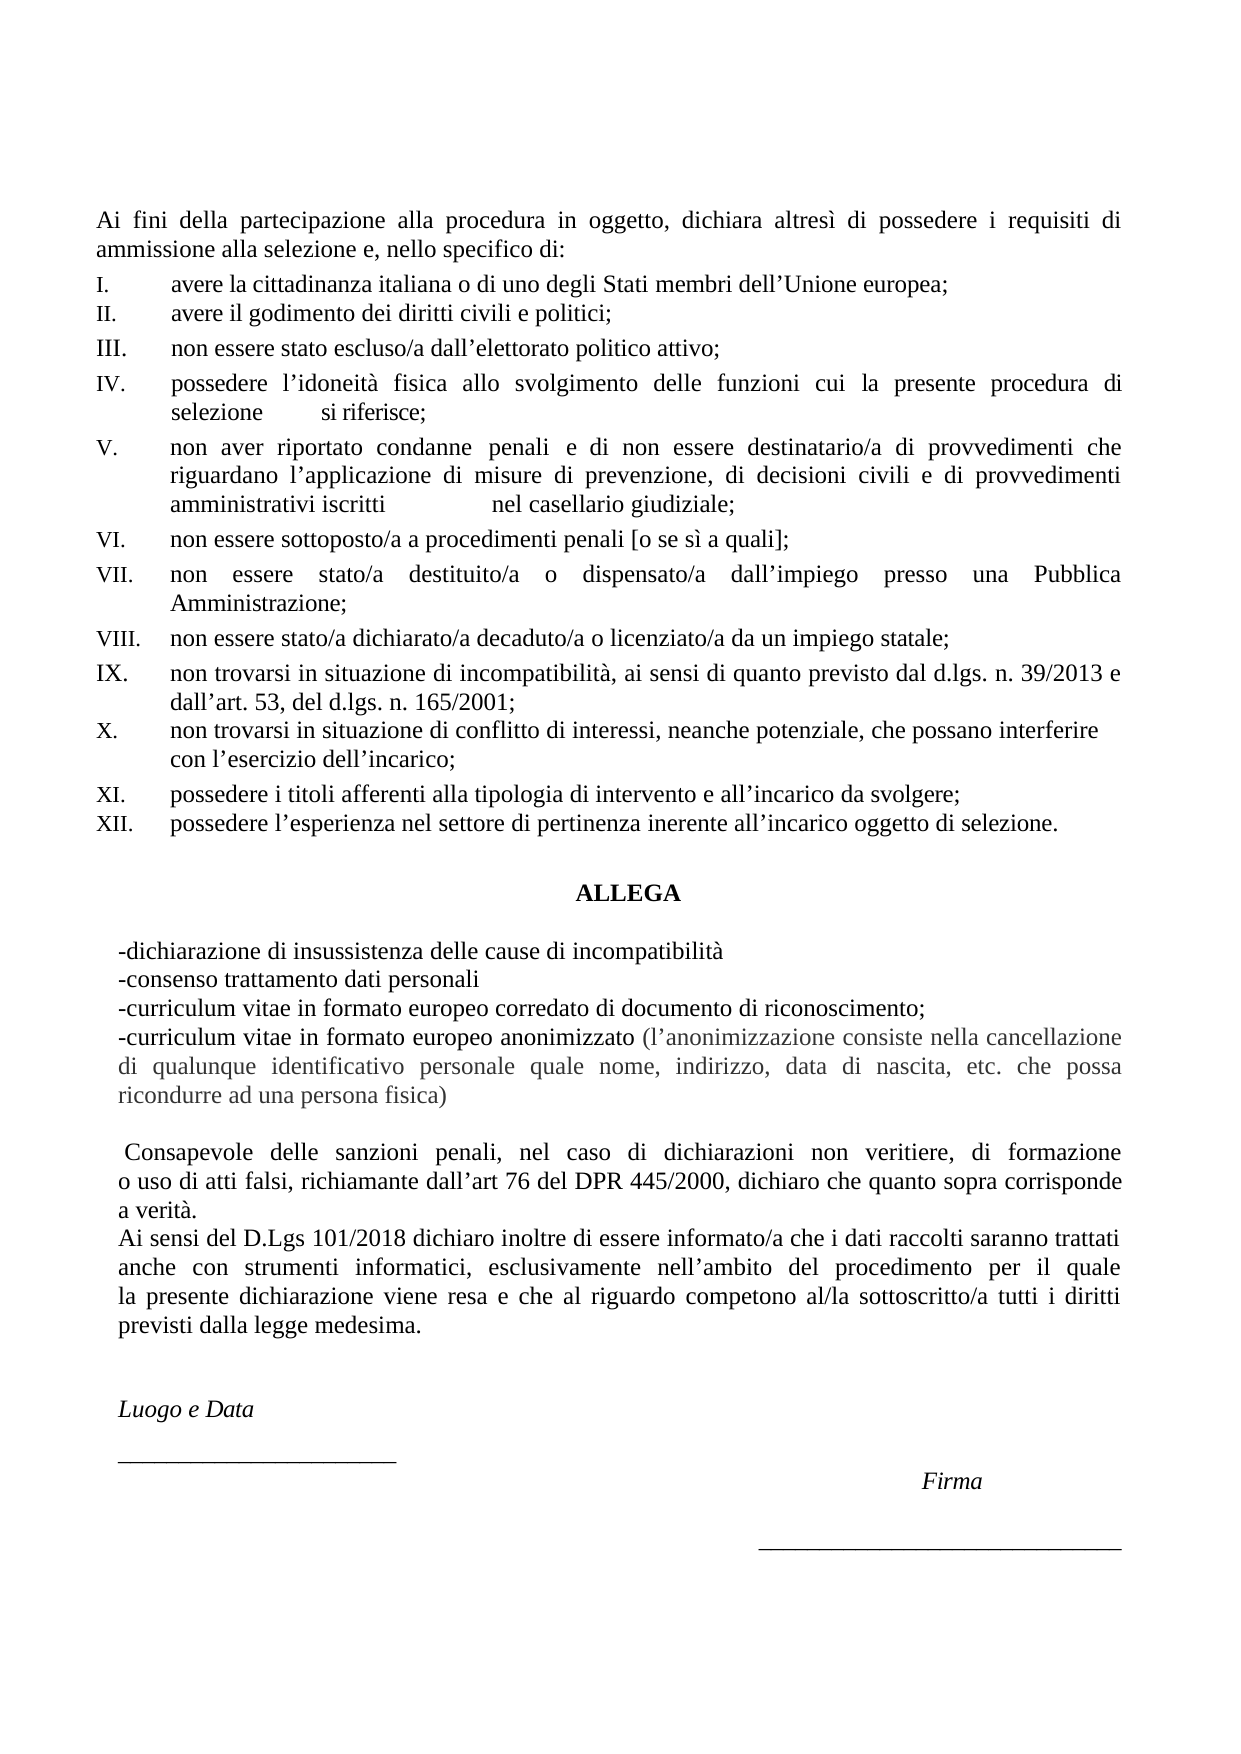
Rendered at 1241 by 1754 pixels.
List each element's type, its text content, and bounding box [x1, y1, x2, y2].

text ______________________________ [118, 1524, 1138, 1552]
list non trovarsi in situazione di conflitto di interessi, neanche potenziale, che possano interferire con l’esercizio dell’incarico; [96, 715, 1122, 773]
text Firma [118, 1466, 1138, 1495]
list possedere l’esperienza nel settore di pertinenza inerente all’incarico oggetto di selezione. [96, 808, 1138, 837]
list avere il godimento dei diritti civili e politici; [96, 298, 1138, 327]
text _______________________ [118, 1437, 1138, 1466]
list non essere sottoposto/a a procedimenti penali [o se sì a quali]; [96, 524, 1138, 553]
text -dichiarazione di insussistenza delle cause di incompatibilità [118, 936, 937, 964]
list possedere i titoli afferenti alla tipologia di intervento e all’incarico da svolgere; [96, 779, 1138, 808]
text Consapevole delle sanzioni penali, nel caso di dichiarazioni non veritiere, di formazione o uso di atti falsi, richiamante dall’art 76 del DPR 445/2000, dichiaro che quanto sopra corrisponde a verità. [118, 1137, 1122, 1223]
list possedere l’idoneità fisica allo svolgimento delle funzioni cui la presente procedura di selezione si riferisce; [96, 368, 1123, 425]
list avere la cittadinanza italiana o di uno degli Stati membri dell’Unione europea; [96, 269, 1138, 298]
list non essere stato escluso/a dall’elettorato politico attivo; [96, 333, 1138, 362]
subtitle ALLEGA [118, 878, 1138, 907]
text Ai fini della partecipazione alla procedura in oggetto, dichiara altresì di possedere i requisiti di ammissione alla selezione e, nello specifico di: [96, 205, 1122, 263]
list non aver riportato condanne penali e di non essere destinatario/a di provvedimenti che riguardano l’applicazione di misure di prevenzione, di decisioni civili e di provvedimenti amministrativi iscritti nel casellario giudiziale; [96, 432, 1122, 518]
text -curriculum vitae in formato europeo corredato di documento di riconoscimento; [118, 993, 1138, 1022]
text Luogo e Data [118, 1394, 1138, 1422]
text -curriculum vitae in formato europeo anonimizzato (l’anonimizzazione consiste nella cancellazione di qualunque identificativo personale quale nome, indirizzo, data di nascita, etc. che possa ricondurre ad una persona fisica) [118, 1022, 1122, 1108]
list non essere stato/a dichiarato/a decaduto/a o licenziato/a da un impiego statale; [96, 623, 1138, 652]
text Ai sensi del D.Lgs 101/2018 dichiaro inoltre di essere informato/a che i dati raccolti saranno trattati anche con strumenti informatici, esclusivamente nell’ambito del procedimento per il quale la presente dichiarazione viene resa e che al riguardo competono al/la sottoscritto/a tutti i diritti previsti dalla legge medesima. [118, 1223, 1122, 1338]
list non trovarsi in situazione di incompatibilità, ai sensi di quanto previsto dal d.lgs. n. 39/2013 e dall’art. 53, del d.lgs. n. 165/2001; [96, 658, 1122, 715]
text -consenso trattamento dati personali [118, 964, 937, 993]
list non essere stato/a destituito/a o dispensato/a dall’impiego presso una Pubblica Amministrazione; [96, 559, 1122, 617]
